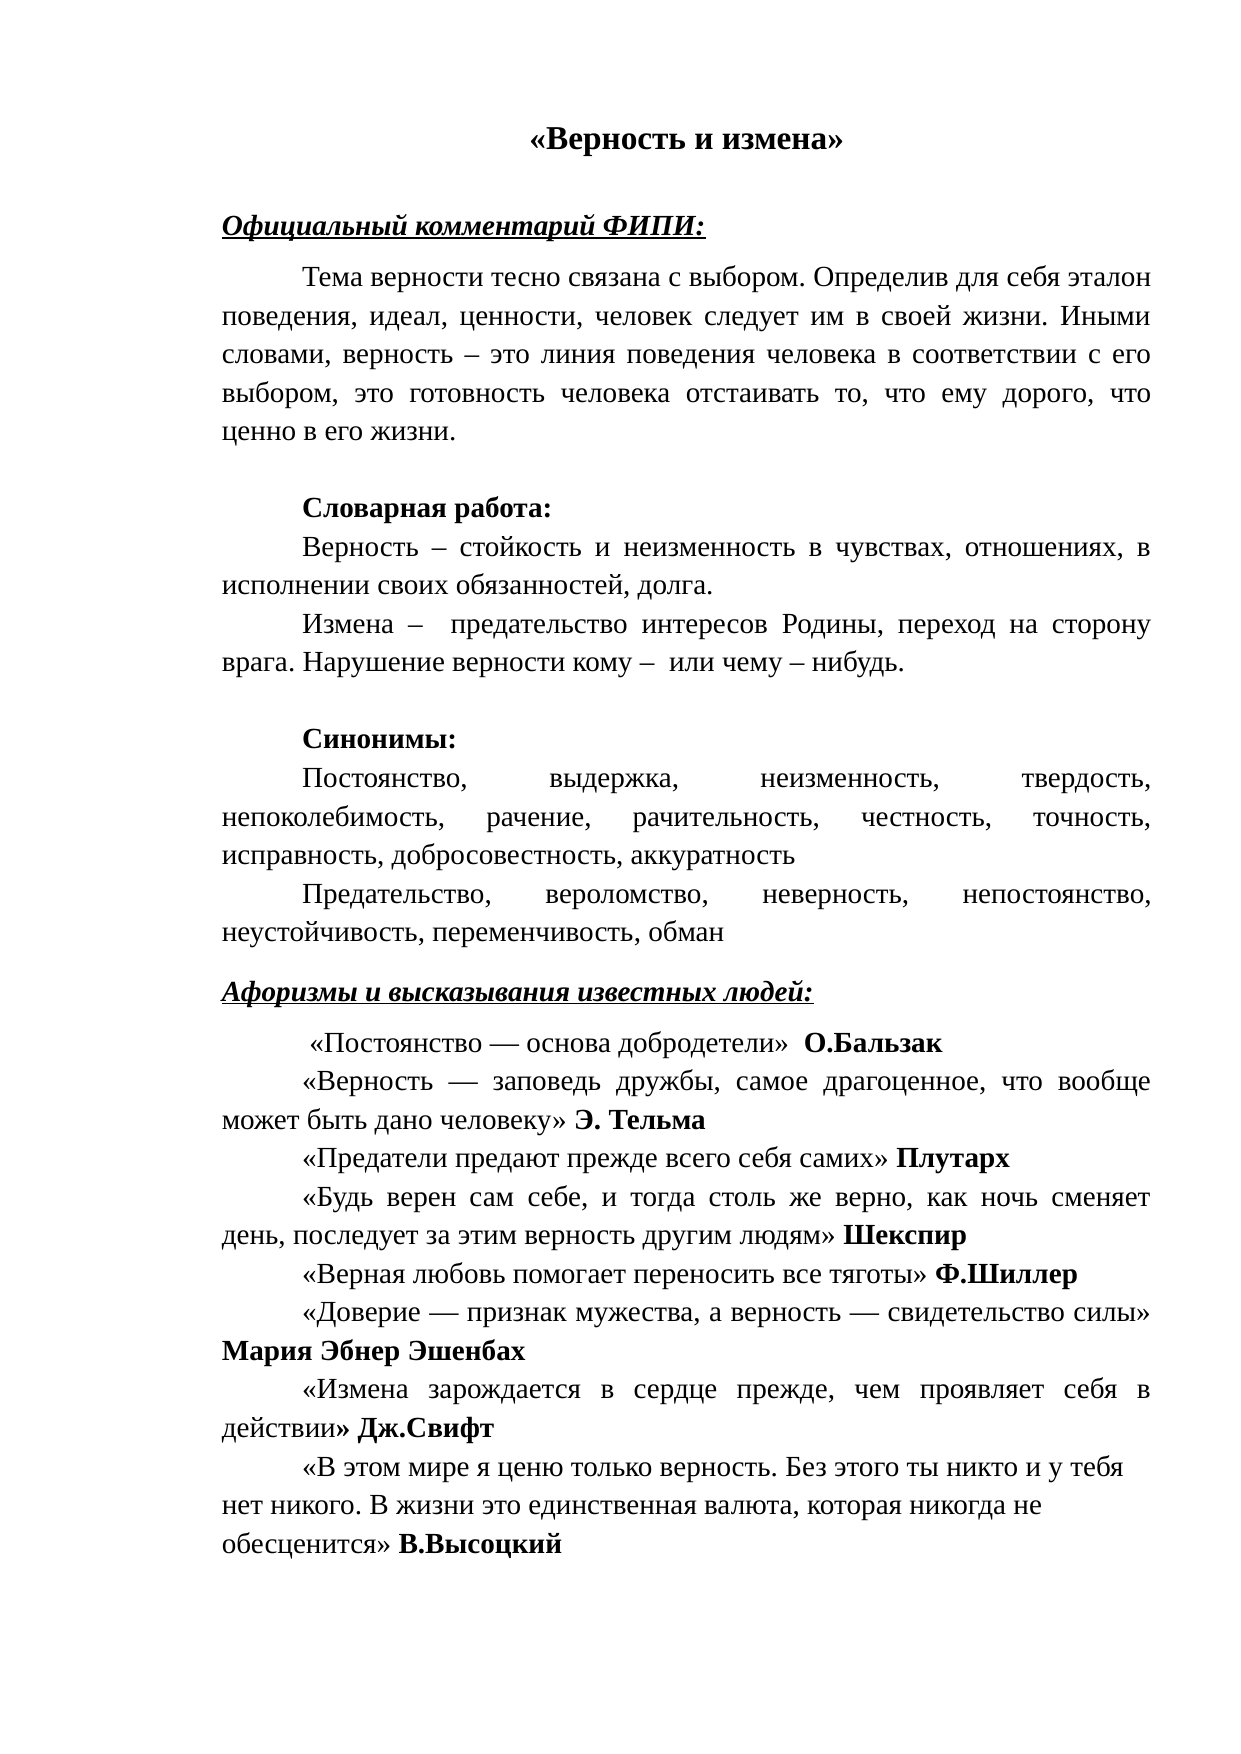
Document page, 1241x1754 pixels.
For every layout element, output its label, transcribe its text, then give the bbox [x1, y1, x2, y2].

text «В этом мире я ценю только верность. Без этого ты никто и у тебя нет никого. В жизни это единственная валюта, которая никогда не обесценится» В.Высоцкий [222, 1449, 1152, 1598]
text Верность – стойкость и неизменность в чувствах, отношениях, в исполнении своих обязанностей, долга. [222, 529, 1152, 601]
text Официальный комментарий ФИПИ: [222, 208, 1152, 242]
subtitle «Верность и измена» [222, 118, 1152, 156]
text Постоянство, выдержка, неизменность, твердость, непоколебимость, рачение, рачительность, честность, точность, исправность, добросовестность, аккуратность [222, 760, 1152, 871]
text Синонимы: [222, 722, 1152, 755]
text Предательство, вероломство, неверность, непостоянство, неустойчивость, переменчивость, обман [222, 876, 1152, 948]
text Тема верности тесно связана с выбором. Определив для себя эталон поведения, идеал, ценности, человек следует им в своей жизни. Иными словами, верность – это линия поведения человека в соответствии с его выбором, это готовность человека отстаивать то, что ему дорого, что ценно в его жизни. [222, 259, 1152, 447]
text Афоризмы и высказывания известных людей: [222, 974, 1152, 1007]
text «Доверие — признак мужества, а верность — свидетельство силы» Мария Эбнер Эшенбах [222, 1294, 1152, 1367]
text Измена – предательство интересов Родины, переход на сторону врага. Нарушение верности кому – или чему – нибудь. [222, 606, 1152, 678]
text «Верная любовь помогает переносить все тяготы» Ф.Шиллер [222, 1256, 1152, 1289]
text «Измена зарождается в сердце прежде, чем проявляет себя в действии» Дж.Свифт [222, 1372, 1152, 1444]
text «Постоянство — основа добродетели» О.Бальзак [222, 1025, 1152, 1058]
text «Верность — заповедь дружбы, самое драгоценное, что вообще может быть дано человеку» Э. Тельма [222, 1063, 1152, 1135]
text «Предатели предают прежде всего себя самих» Плутарх [222, 1140, 1152, 1174]
text «Будь верен сам себе, и тогда столь же верно, как ночь сменяет день, последует за этим верность другим людям» Шекспир [222, 1179, 1152, 1251]
text Словарная работа: [222, 490, 1152, 524]
